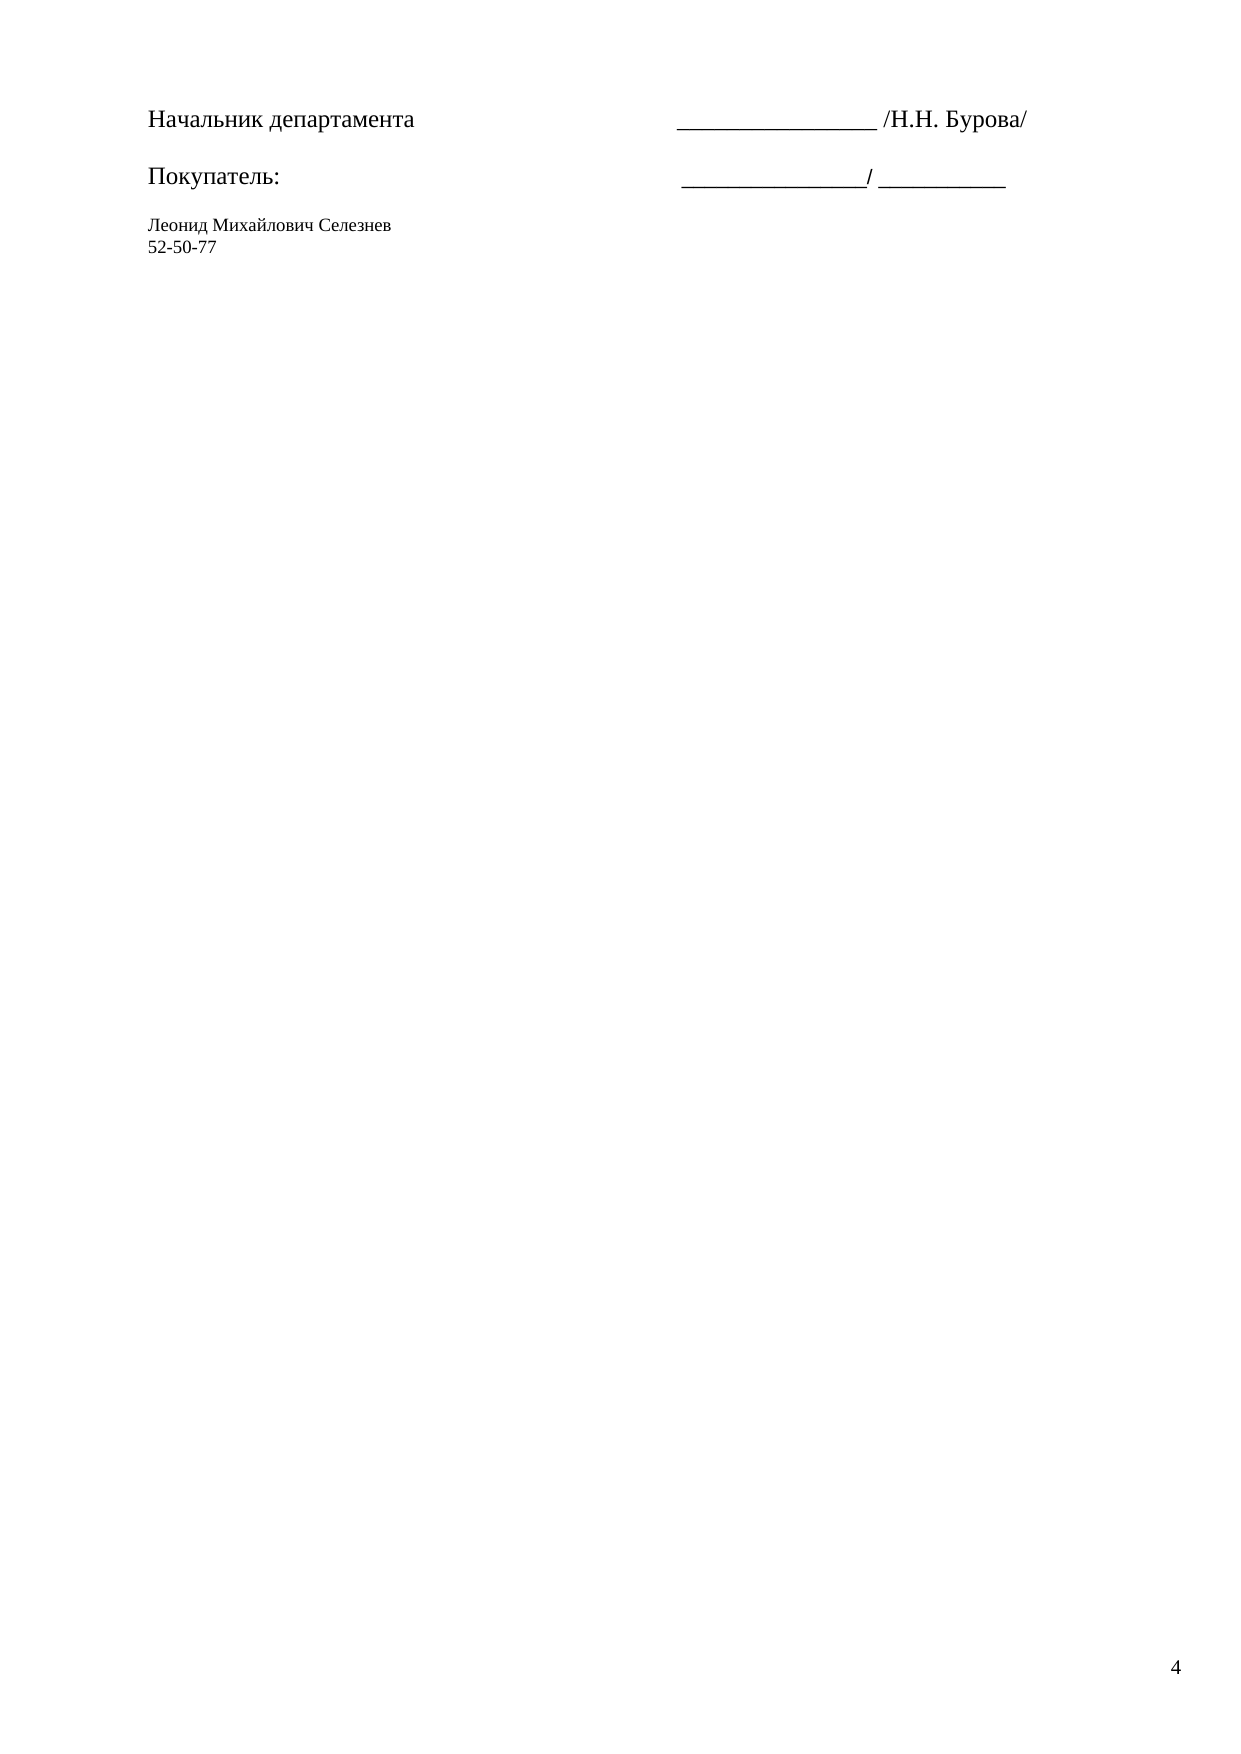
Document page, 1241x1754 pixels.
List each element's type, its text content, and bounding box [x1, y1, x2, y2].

text 52-50-77 [148, 236, 1181, 257]
text Леонид Михайлович Селезнев [148, 214, 1181, 236]
text Покупатель: ________________/ ___________ [148, 161, 1240, 190]
text Начальник департамента ________________ /Н.Н. Бурова/ [148, 104, 1181, 132]
